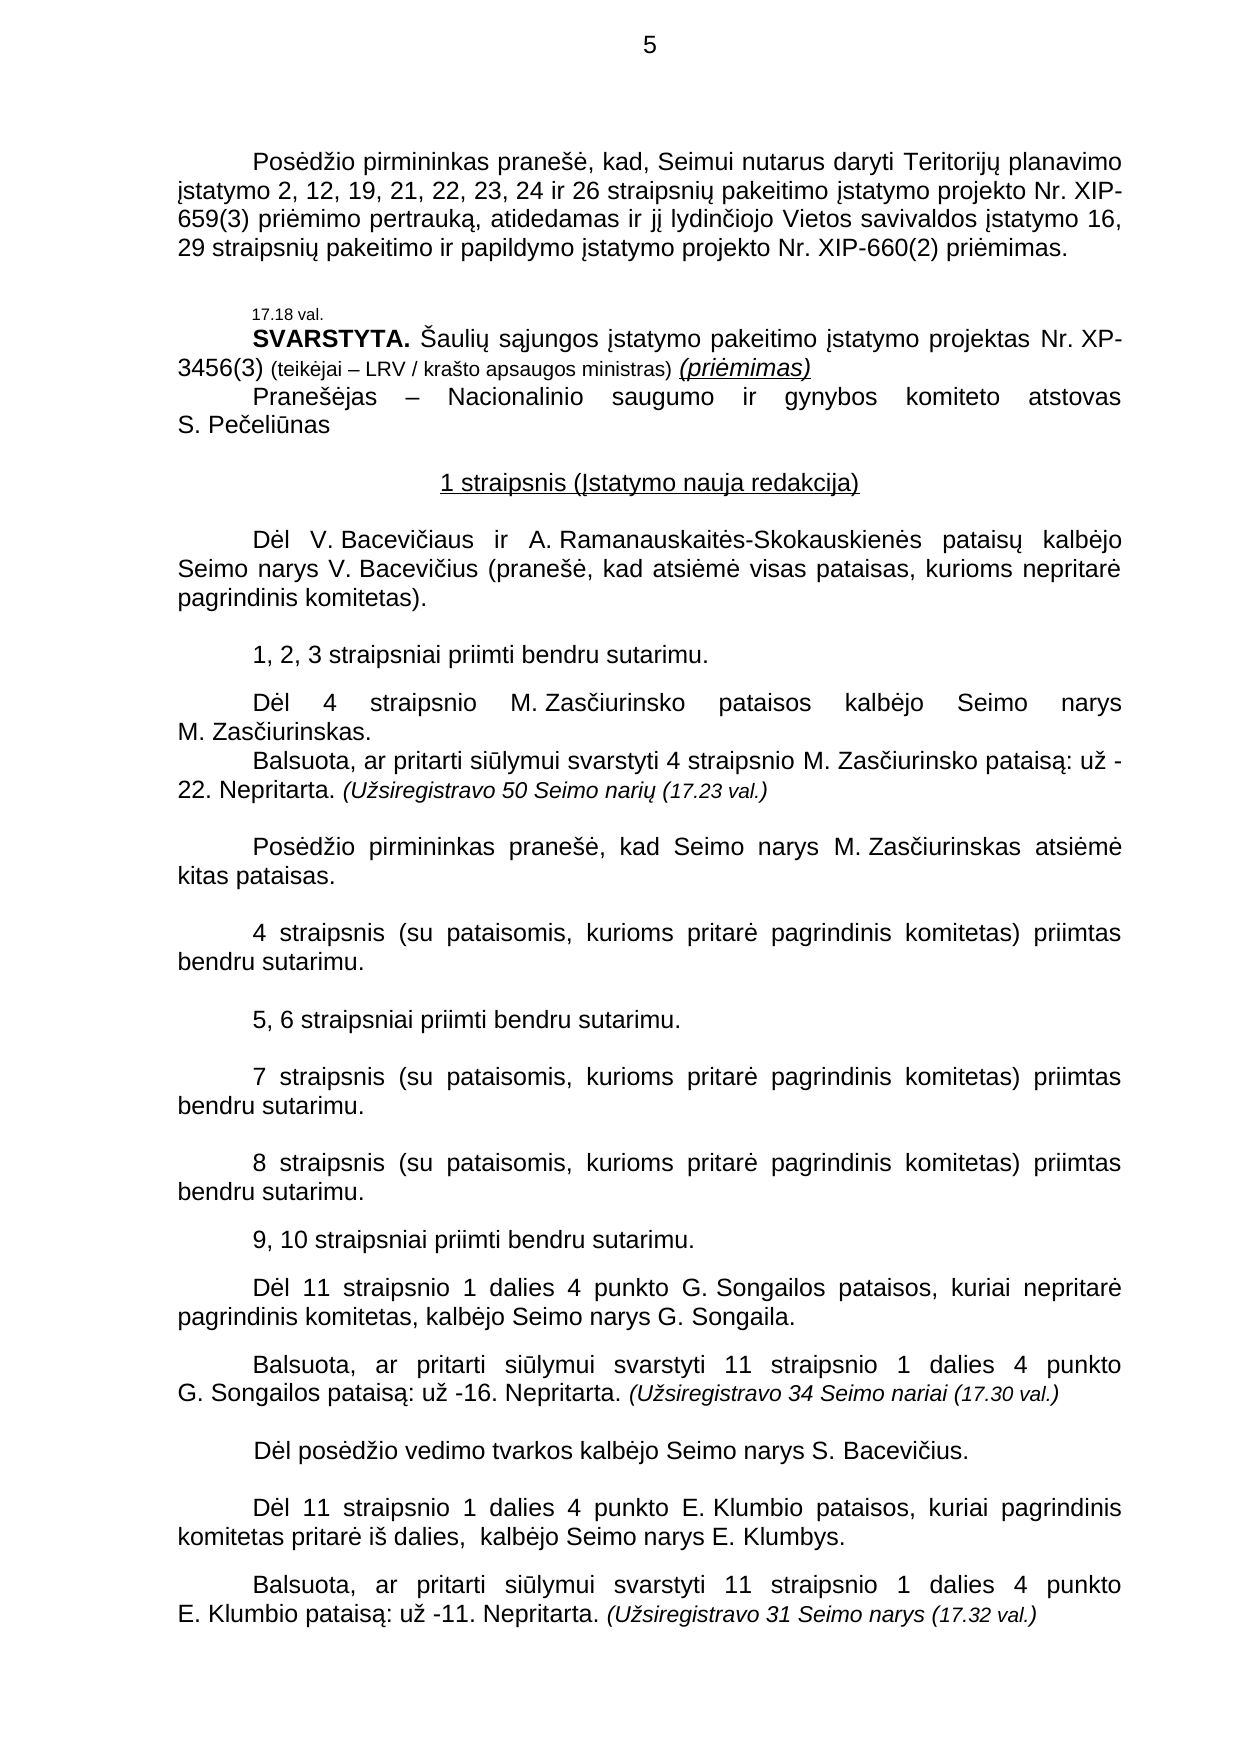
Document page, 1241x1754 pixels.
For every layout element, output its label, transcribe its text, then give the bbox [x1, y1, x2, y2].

text SVARSTYTA. Šaulių sąjungos įstatymo pakeitimo įstatymo projektas Nr. XP-3456(3) (teikėjai – LRV / krašto apsaugos ministras) (priėmimas) [177, 324, 1122, 382]
text 1 straipsnis (Įstatymo nauja redakcija) [177, 468, 1122, 497]
text Balsuota, ar pritarti siūlymui svarstyti 11 straipsnio 1 dalies 4 punkto E. Klumbio pataisą: už -11. Nepritarta. (Užsiregistravo 31 Seimo narys (17.32 val.) [177, 1570, 1122, 1627]
text 17.18 val. [177, 305, 1122, 324]
text Posėdžio pirmininkas pranešė, kad, Seimui nutarus daryti Teritorijų planavimo įstatymo 2, 12, 19, 21, 22, 23, 24 ir 26 straipsnių pakeitimo įstatymo projekto Nr. XIP-659(3) priėmimo pertrauką, atidedamas ir jį lydinčiojo Vietos savivaldos įstatymo 16, 29 straipsnių pakeitimo ir papildymo įstatymo projekto Nr. XIP-660(2) priėmimas. [177, 147, 1122, 262]
text Dėl 11 straipsnio 1 dalies 4 punkto G. Songailos pataisos, kuriai nepritarė pagrindinis komitetas, kalbėjo Seimo narys G. Songaila. [177, 1273, 1122, 1330]
text Pranešėjas – Nacionalinio saugumo ir gynybos komiteto atstovas S. Pečeliūnas [177, 382, 1122, 439]
text Balsuota, ar pritarti siūlymui svarstyti 11 straipsnio 1 dalies 4 punkto G. Songailos pataisą: už -16. Nepritarta. (Užsiregistravo 34 Seimo nariai (17.30 val.) [177, 1349, 1122, 1407]
text 4 straipsnis (su pataisomis, kurioms pritarė pagrindinis komitetas) priimtas bendru sutarimu. [177, 918, 1122, 976]
text Dėl 11 straipsnio 1 dalies 4 punkto E. Klumbio pataisos, kuriai pagrindinis komitetas pritarė iš dalies, kalbėjo Seimo narys E. Klumbys. [177, 1493, 1122, 1551]
text 9, 10 straipsniai priimti bendru sutarimu. [177, 1225, 1122, 1254]
text Dėl 4 straipsnio M. Zasčiurinsko pataisos kalbėjo Seimo narys M. Zasčiurinskas. [177, 688, 1122, 746]
text 5, 6 straipsniai priimti bendru sutarimu. [177, 1004, 1122, 1033]
text 1, 2, 3 straipsniai priimti bendru sutarimu. [177, 640, 1122, 669]
text Dėl V. Bacevičiaus ir A. Ramanauskaitės-Skokauskienės pataisų kalbėjo Seimo narys V. Bacevičius (pranešė, kad atsiėmė visas pataisas, kurioms nepritarė pagrindinis komitetas). [177, 525, 1122, 612]
text Balsuota, ar pritarti siūlymui svarstyti 4 straipsnio M. Zasčiurinsko pataisą: už -22. Nepritarta. (Užsiregistravo 50 Seimo narių (17.23 val.) [177, 746, 1122, 803]
text 8 straipsnis (su pataisomis, kurioms pritarė pagrindinis komitetas) priimtas bendru sutarimu. [177, 1148, 1122, 1206]
text Posėdžio pirmininkas pranešė, kad Seimo narys M. Zasčiurinskas atsiėmė kitas pataisas. [177, 832, 1122, 889]
text Dėl posėdžio vedimo tvarkos kalbėjo Seimo narys S. Bacevičius. [177, 1436, 1122, 1464]
text 7 straipsnis (su pataisomis, kurioms pritarė pagrindinis komitetas) priimtas bendru sutarimu. [177, 1062, 1122, 1119]
